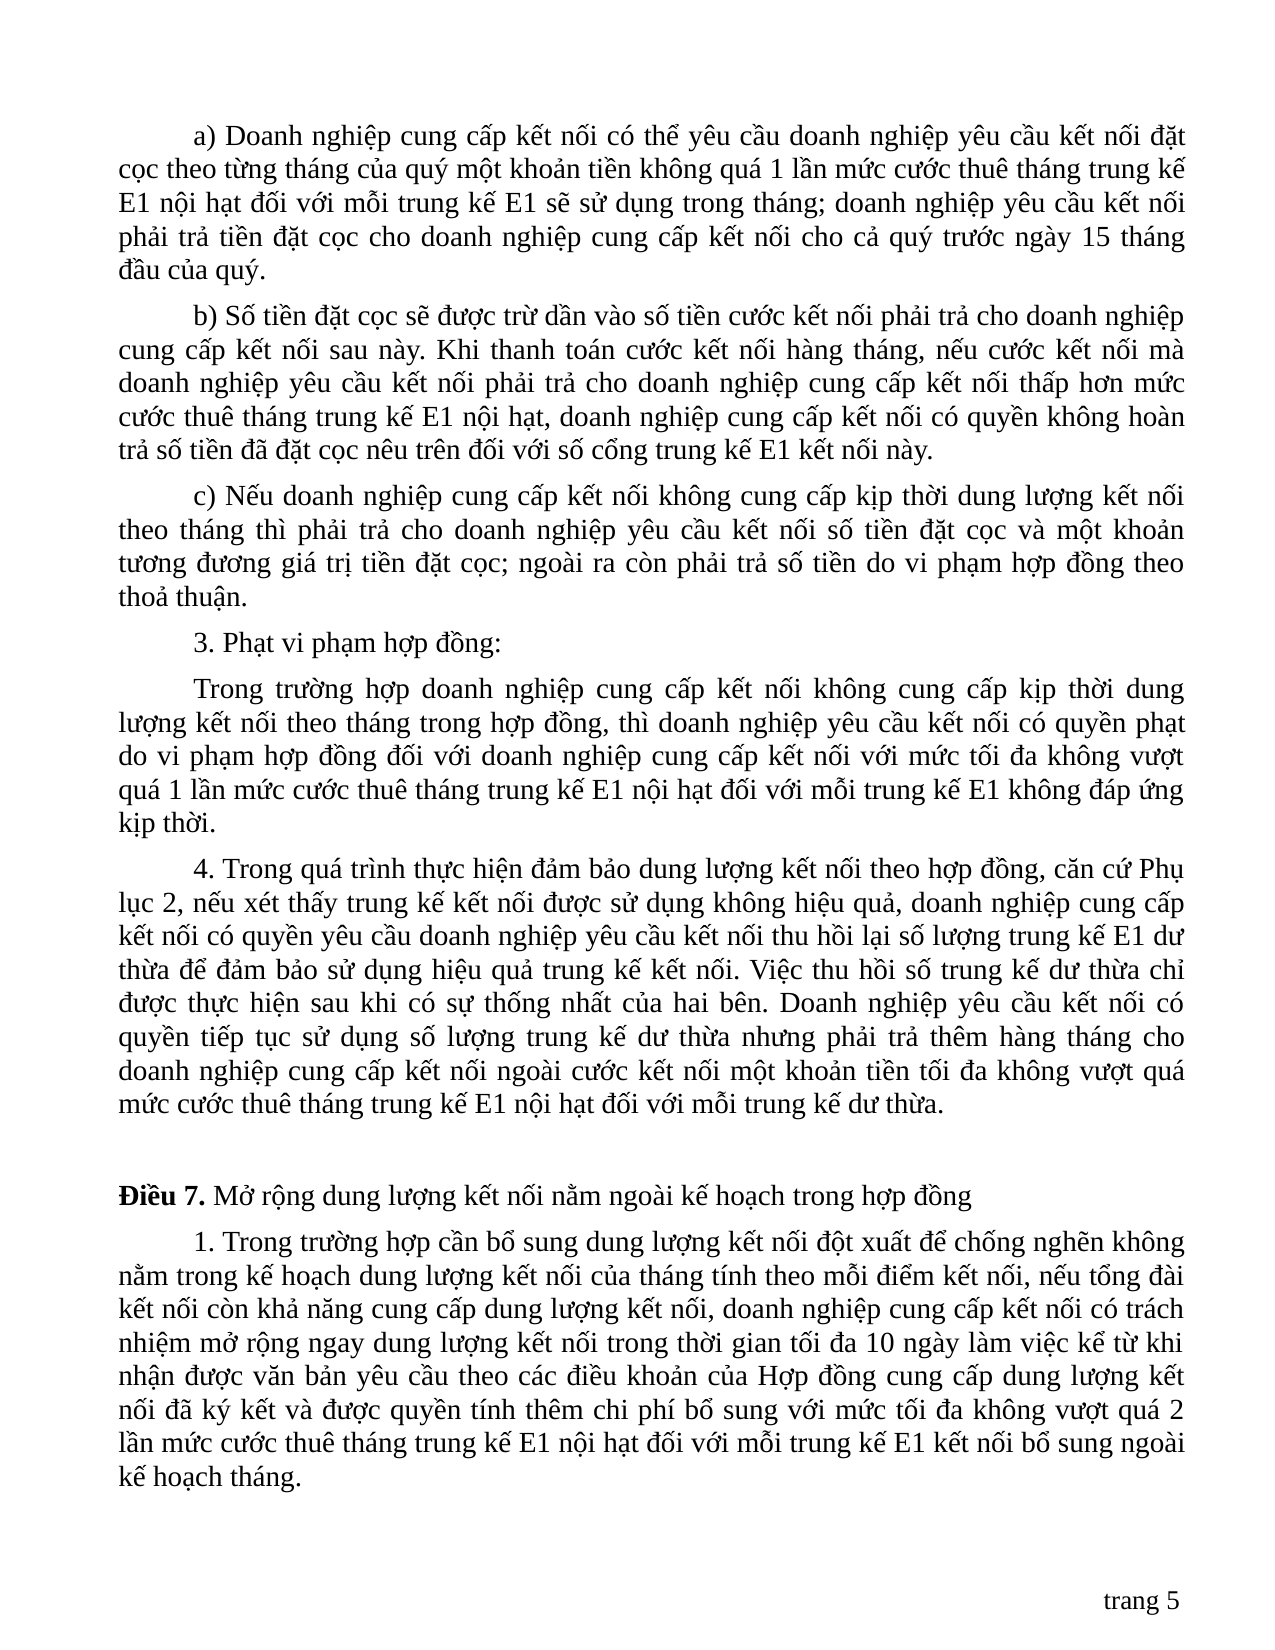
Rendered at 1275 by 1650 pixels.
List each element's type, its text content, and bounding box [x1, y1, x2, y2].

text 4. Trong quá trình thực hiện đảm bảo dung lượng kết nối theo hợp đồng, căn cứ Phụ lục 2, nếu xét thấy trung kế kết nối được sử dụng không hiệu quả, doanh nghiệp cung cấp kết nối có quyền yêu cầu doanh nghiệp yêu cầu kết nối thu hồi lại số lượng trung kế E1 dư thừa để đảm bảo sử dụng hiệu quả trung kế kết nối. Việc thu hồi số trung kế dư thừa chỉ được thực hiện sau khi có sự thống nhất của hai bên. Doanh nghiệp yêu cầu kết nối có quyền tiếp tục sử dụng số lượng trung kế dư thừa nhưng phải trả thêm hàng tháng cho doanh nghiệp cung cấp kết nối ngoài cước kết nối một khoản tiền tối đa không vượt quá mức cước thuê tháng trung kế E1 nội hạt đối với mỗi trung kế dư thừa. [118, 851, 1186, 1120]
text 1. Trong trường hợp cần bổ sung dung lượng kết nối đột xuất để chống nghẽn không nằm trong kế hoạch dung lượng kết nối của tháng tính theo mỗi điểm kết nối, nếu tổng đài kết nối còn khả năng cung cấp dung lượng kết nối, doanh nghiệp cung cấp kết nối có trách nhiệm mở rộng ngay dung lượng kết nối trong thời gian tối đa 10 ngày làm việc kể từ khi nhận được văn bản yêu cầu theo các điều khoản của Hợp đồng cung cấp dung lượng kết nối đã ký kết và được quyền tính thêm chi phí bổ sung với mức tối đa không vượt quá 2 lần mức cước thuê tháng trung kế E1 nội hạt đối với mỗi trung kế E1 kết nối bổ sung ngoài kế hoạch tháng. [118, 1224, 1186, 1493]
text c) Nếu doanh nghiệp cung cấp kết nối không cung cấp kịp thời dung lượng kết nối theo tháng thì phải trả cho doanh nghiệp yêu cầu kết nối số tiền đặt cọc và một khoản tương đương giá trị tiền đặt cọc; ngoài ra còn phải trả số tiền do vi phạm hợp đồng theo thoả thuận. [118, 478, 1186, 613]
text Trong trường hợp doanh nghiệp cung cấp kết nối không cung cấp kịp thời dung lượng kết nối theo tháng trong hợp đồng, thì doanh nghiệp yêu cầu kết nối có quyền phạt do vi phạm hợp đồng đối với doanh nghiệp cung cấp kết nối với mức tối đa không vượt quá 1 lần mức cước thuê tháng trung kế E1 nội hạt đối với mỗi trung kế E1 không đáp ứng kịp thời. [118, 671, 1186, 839]
text a) Doanh nghiệp cung cấp kết nối có thể yêu cầu doanh nghiệp yêu cầu kết nối đặt cọc theo từng tháng của quý một khoản tiền không quá 1 lần mức cước thuê tháng trung kế E1 nội hạt đối với mỗi trung kế E1 sẽ sử dụng trong tháng; doanh nghiệp yêu cầu kết nối phải trả tiền đặt cọc cho doanh nghiệp cung cấp kết nối cho cả quý trước ngày 15 tháng đầu của quý. [118, 118, 1186, 286]
text 3. Phạt vi phạm hợp đồng: [118, 625, 1186, 659]
text Điều 7. Mở rộng dung lượng kết nối nằm ngoài kế hoạch trong hợp đồng [118, 1178, 1186, 1212]
text b) Số tiền đặt cọc sẽ được trừ dần vào số tiền cước kết nối phải trả cho doanh nghiệp cung cấp kết nối sau này. Khi thanh toán cước kết nối hàng tháng, nếu cước kết nối mà doanh nghiệp yêu cầu kết nối phải trả cho doanh nghiệp cung cấp kết nối thấp hơn mức cước thuê tháng trung kế E1 nội hạt, doanh nghiệp cung cấp kết nối có quyền không hoàn trả số tiền đã đặt cọc nêu trên đối với số cổng trung kế E1 kết nối này. [118, 298, 1186, 466]
